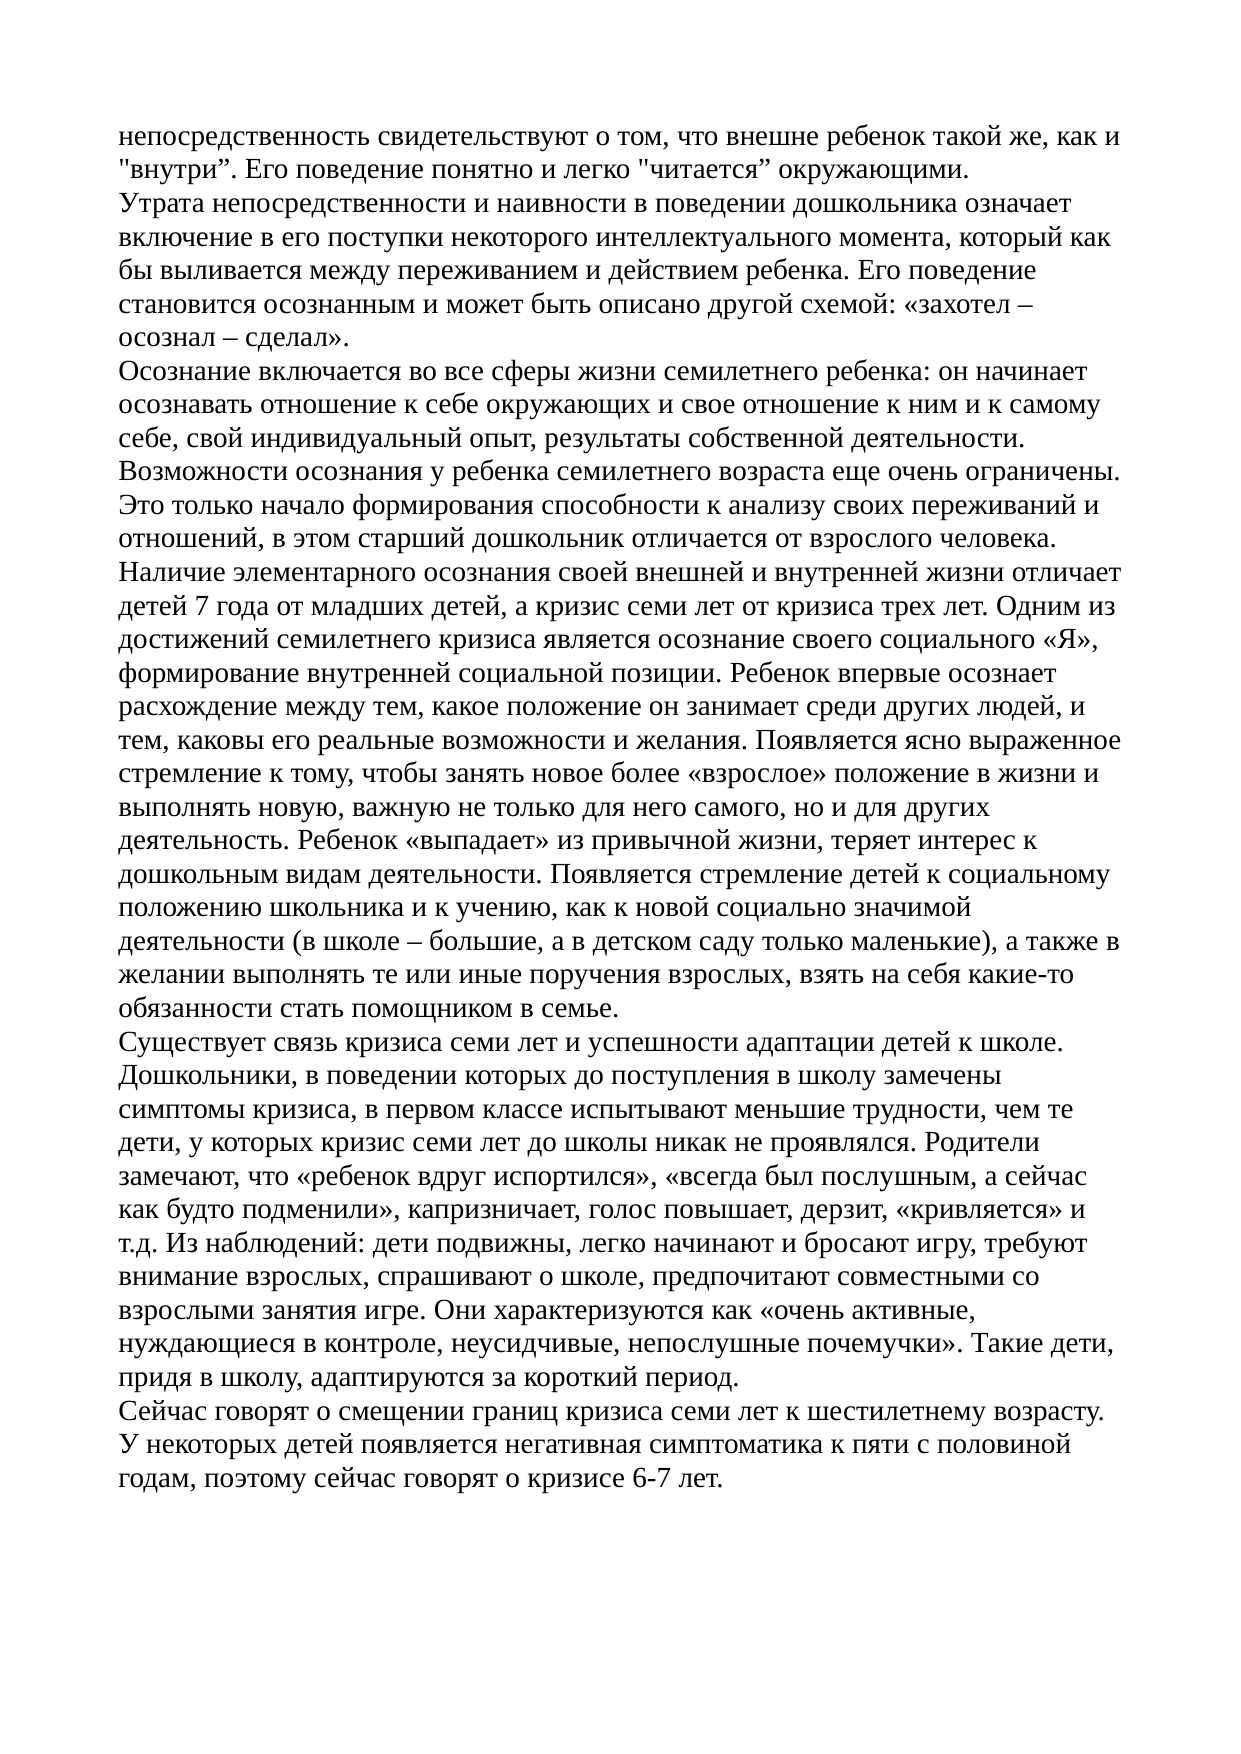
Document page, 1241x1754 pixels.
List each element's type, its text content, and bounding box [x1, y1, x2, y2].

text Утрата непосредственности и наивности в поведении дошкольника означает включение в его поступки некоторого интеллектуального момента, который как бы выливается между переживанием и действием ребенка. Его поведение становится осознанным и может быть описано другой схемой: «захотел – осознал – сделал». [118, 185, 1122, 353]
text непосредственность свидетельствуют о том, что внешне ребенок такой же, как и "внутри”. Его поведение понятно и легко "читается” окружающими. [118, 118, 1122, 185]
text Осознание включается во все сферы жизни семилетнего ребенка: он начинает осознавать отношение к себе окружающих и свое отношение к ним и к самому себе, свой индивидуальный опыт, результаты собственной деятельности. Возможности осознания у ребенка семилетнего возраста еще очень ограничены. Это только начало формирования способности к анализу своих переживаний и отношений, в этом старший дошкольник отличается от взрослого человека. Наличие элементарного осознания своей внешней и внутренней жизни отличает детей 7 года от младших детей, а кризис семи лет от кризиса трех лет. Одним из достижений семилетнего кризиса является осознание своего социального «Я», формирование внутренней социальной позиции. Ребенок впервые осознает расхождение между тем, какое положение он занимает среди других людей, и тем, каковы его реальные возможности и желания. Появляется ясно выраженное стремление к тому, чтобы занять новое более «взрослое» положение в жизни и выполнять новую, важную не только для него самого, но и для других деятельность. Ребенок «выпадает» из привычной жизни, теряет интерес к дошкольным видам деятельности. Появляется стремление детей к социальному положению школьника и к учению, как к новой социально значимой деятельности (в школе – большие, а в детском саду только маленькие), а также в желании выполнять те или иные поручения взрослых, взять на себя какие-то обязанности стать помощником в семье. [118, 353, 1122, 1024]
text Сейчас говорят о смещении границ кризиса семи лет к шестилетнему возрасту. У некоторых детей появляется негативная симптоматика к пяти с половиной годам, поэтому сейчас говорят о кризисе 6-7 лет. [118, 1393, 1122, 1493]
text Существует связь кризиса семи лет и успешности адаптации детей к школе. Дошкольники, в поведении которых до поступления в школу замечены симптомы кризиса, в первом классе испытывают меньшие трудности, чем те дети, у которых кризис семи лет до школы никак не проявлялся. Родители замечают, что «ребенок вдруг испортился», «всегда был послушным, а сейчас как будто подменили», капризничает, голос повышает, дерзит, «кривляется» и т.д. Из наблюдений: дети подвижны, легко начинают и бросают игру, требуют внимание взрослых, спрашивают о школе, предпочитают совместными со взрослыми занятия игре. Они характеризуются как «очень активные, нуждающиеся в контроле, неусидчивые, непослушные почемучки». Такие дети, придя в школу, адаптируются за короткий период. [118, 1024, 1122, 1393]
